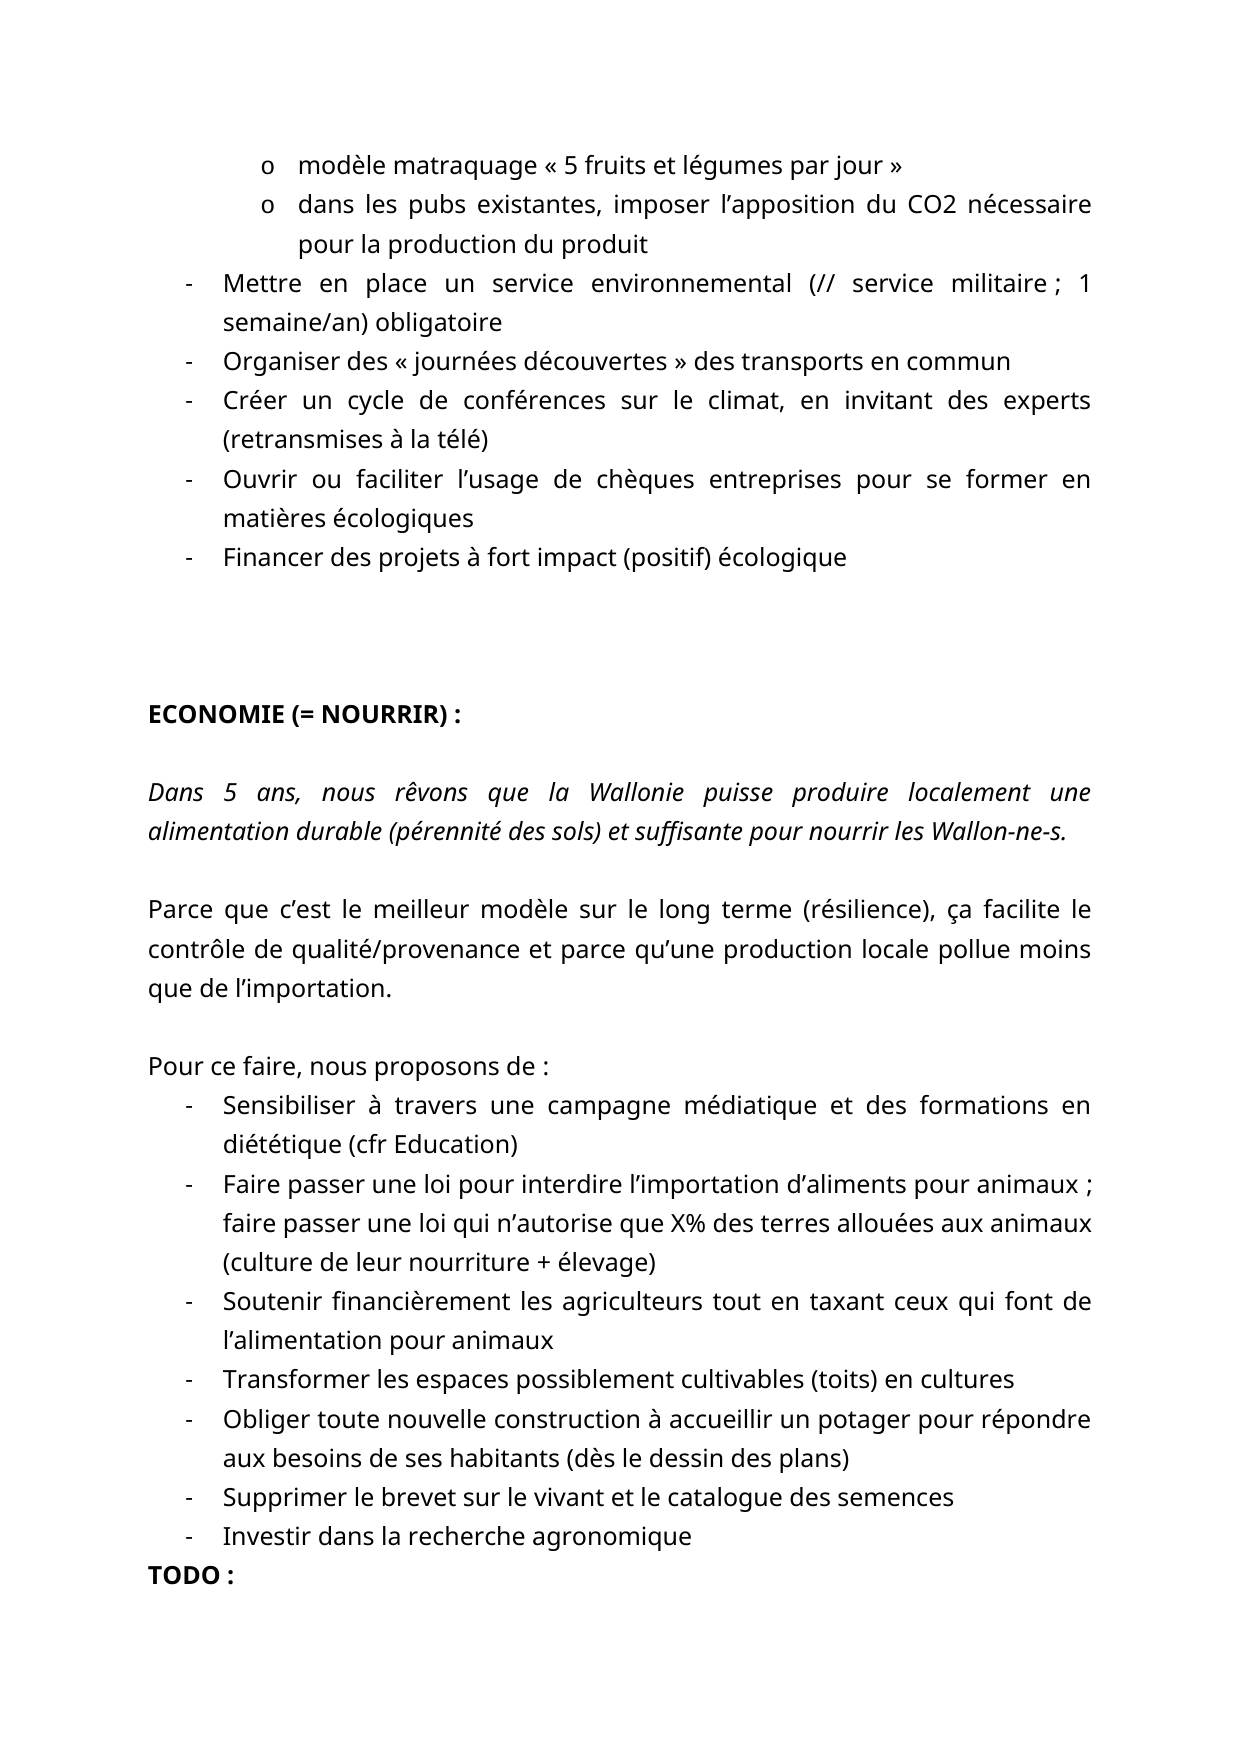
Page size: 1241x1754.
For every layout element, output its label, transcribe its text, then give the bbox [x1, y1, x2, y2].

list Obliger toute nouvelle construction à accueillir un potager pour répondre aux besoins de ses habitants (dès le dessin des plans) [185, 1401, 1093, 1474]
text TODO : [148, 1558, 1093, 1592]
list Supprimer le brevet sur le vivant et le catalogue des semences [185, 1480, 1093, 1514]
list Créer un cycle de conférences sur le climat, en invitant des experts (retransmises à la télé) [185, 383, 1093, 456]
list Faire passer une loi pour interdire l’importation d’aliments pour animaux ; faire passer une loi qui n’autorise que X% des terres allouées aux animaux (culture de leur nourriture + élevage) [185, 1166, 1093, 1279]
list Organiser des « journées découvertes » des transports en commun [185, 344, 1093, 378]
list modèle matraquage « 5 fruits et légumes par jour » [260, 148, 1093, 182]
text Dans 5 ans, nous rêvons que la Wallonie puisse produire localement une alimentation durable (pérennité des sols) et suffisante pour nourrir les Wallon-ne-s. [148, 775, 1093, 848]
text Parce que c’est le meilleur modèle sur le long terme (résilience), ça facilite le contrôle de qualité/provenance et parce qu’une production locale pollue moins que de l’importation. [148, 892, 1093, 1004]
list Financer des projets à fort impact (positif) écologique [185, 540, 1093, 574]
text Pour ce faire, nous proposons de : [148, 1049, 1093, 1083]
list Mettre en place un service environnemental (// service militaire ; 1 semaine/an) obligatoire [185, 266, 1093, 339]
list Transformer les espaces possiblement cultivables (toits) en cultures [185, 1362, 1093, 1396]
list Ouvrir ou faciliter l’usage de chèques entreprises pour se former en matières écologiques [185, 461, 1093, 534]
list Sensibiliser à travers une campagne médiatique et des formations en diététique (cfr Education) [185, 1088, 1093, 1161]
list dans les pubs existantes, imposer l’apposition du CO2 nécessaire pour la production du produit [260, 187, 1093, 260]
list Investir dans la recherche agronomique [185, 1519, 1093, 1553]
list Soutenir financièrement les agriculteurs tout en taxant ceux qui font de l’alimentation pour animaux [185, 1284, 1093, 1357]
text ECONOMIE (= NOURRIR) : [148, 696, 1093, 730]
